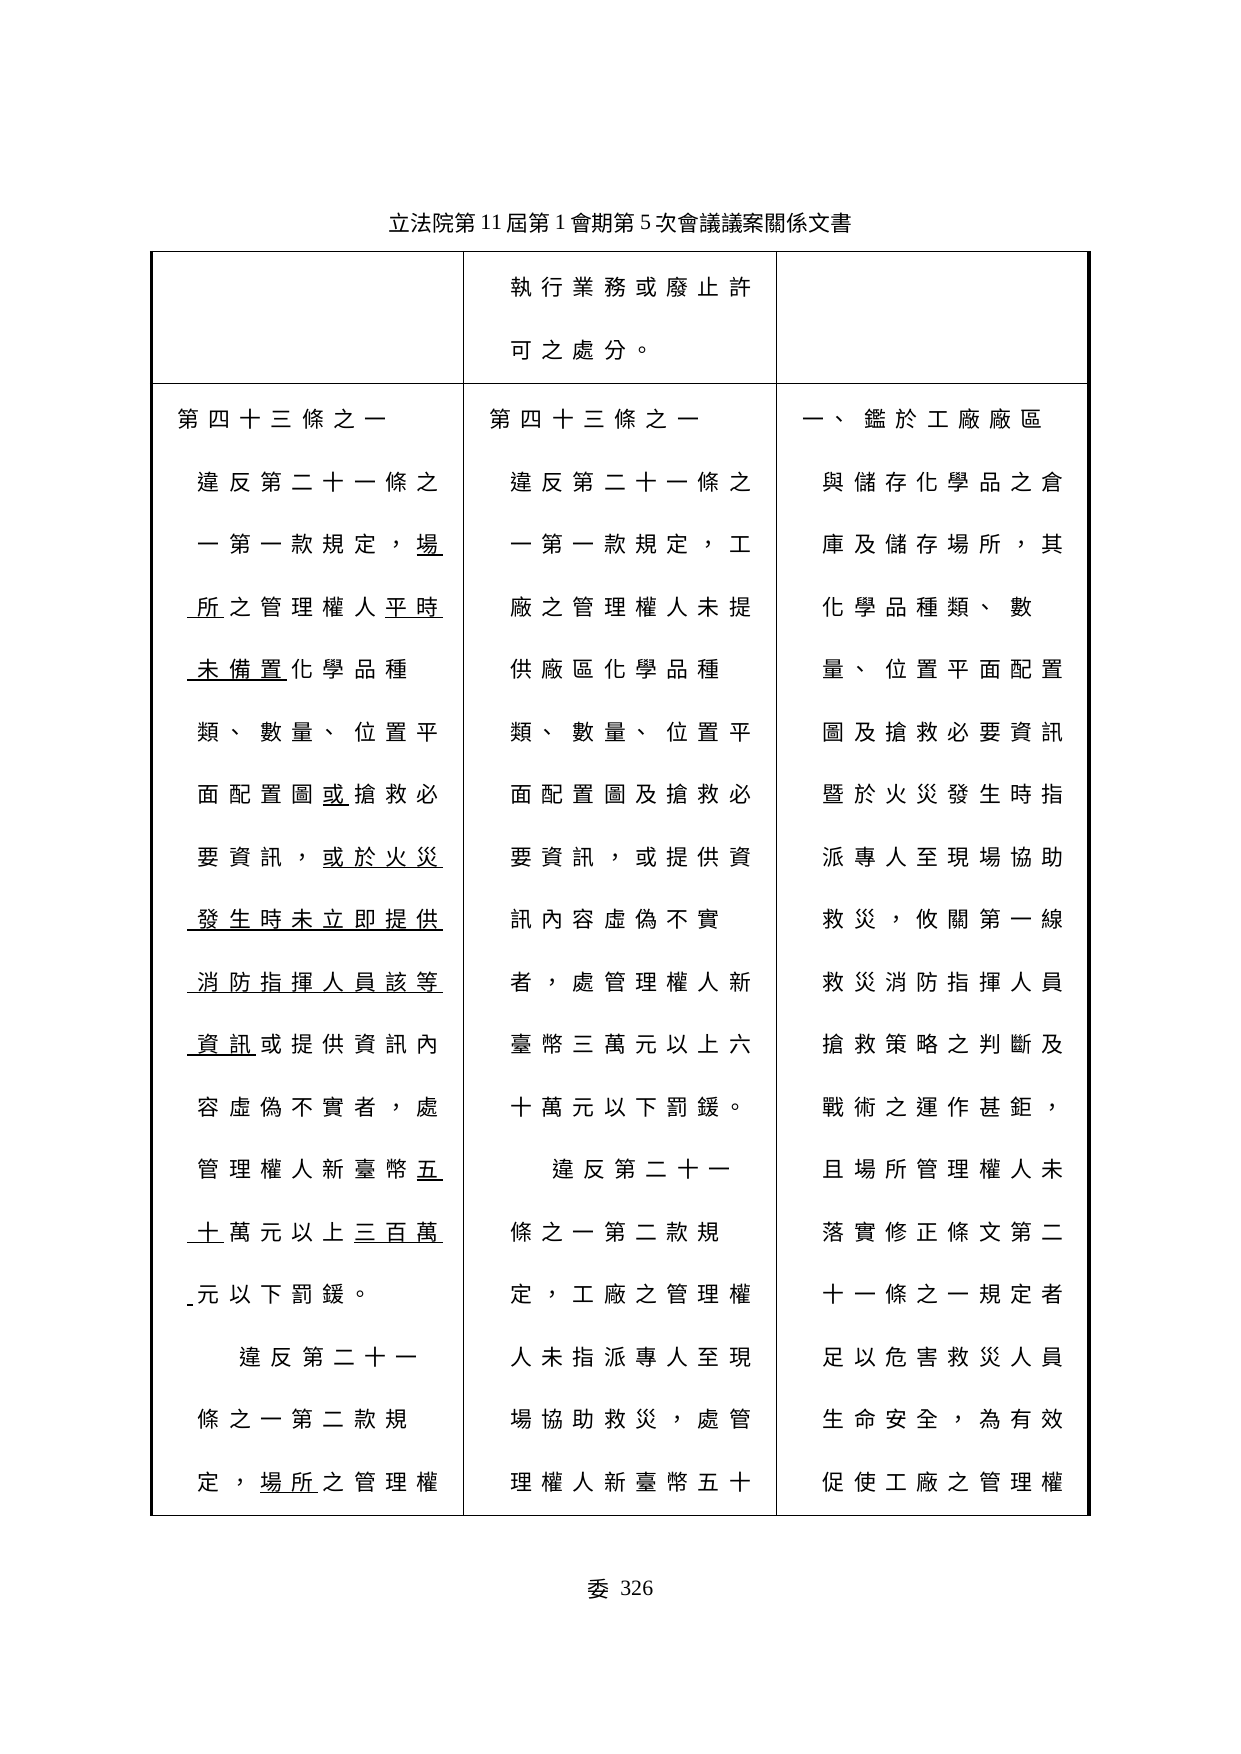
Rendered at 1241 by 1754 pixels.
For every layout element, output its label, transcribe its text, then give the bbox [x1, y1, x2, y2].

table_cell [153, 252, 463, 383]
table_cell 一、鑑於工廠廠區與儲存化學品之倉庫及儲存場所，其化學品種類、數量、位置平面配置圖及搶救必要資訊暨於火災發生時指派專人至現場協助救災，攸關第一線救災消防指揮人員搶救策略之判斷及戰術之運作甚鉅，且場所管理權人未落實修正條文第二十一條之一規定者足以危害救災人員生命安全，為有效促使工廠之管理權 [777, 384, 1087, 1514]
table_cell 第四十三條之一 違反第二十一條之一第一款規定，場所之管理權人平時未備置化學品種類、數量、位置平面配置圖或搶救必要資訊，或於火災發生時未立即提供消防指揮人員該等資訊或提供資訊內容虛偽不實者，處管理權人新臺幣五十萬元以上三百萬元以下罰鍰。 違反第二十一條之一第二款規定，場所之管理權 [153, 384, 463, 1514]
table_cell 執行業務或廢止許可之處分。 [464, 252, 776, 383]
table_cell 第四十三條之一 違反第二十一條之一第一款規定，工廠之管理權人未提供廠區化學品種類、數量、位置平面配置圖及搶救必要資訊，或提供資訊內容虛偽不實者，處管理權人新臺幣三萬元以上六十萬元以下罰鍰。 違反第二十一條之一第二款規定，工廠之管理權人未指派專人至現場協助救災，處管理權人新臺幣五十 [464, 384, 776, 1514]
table_cell [777, 252, 1087, 383]
